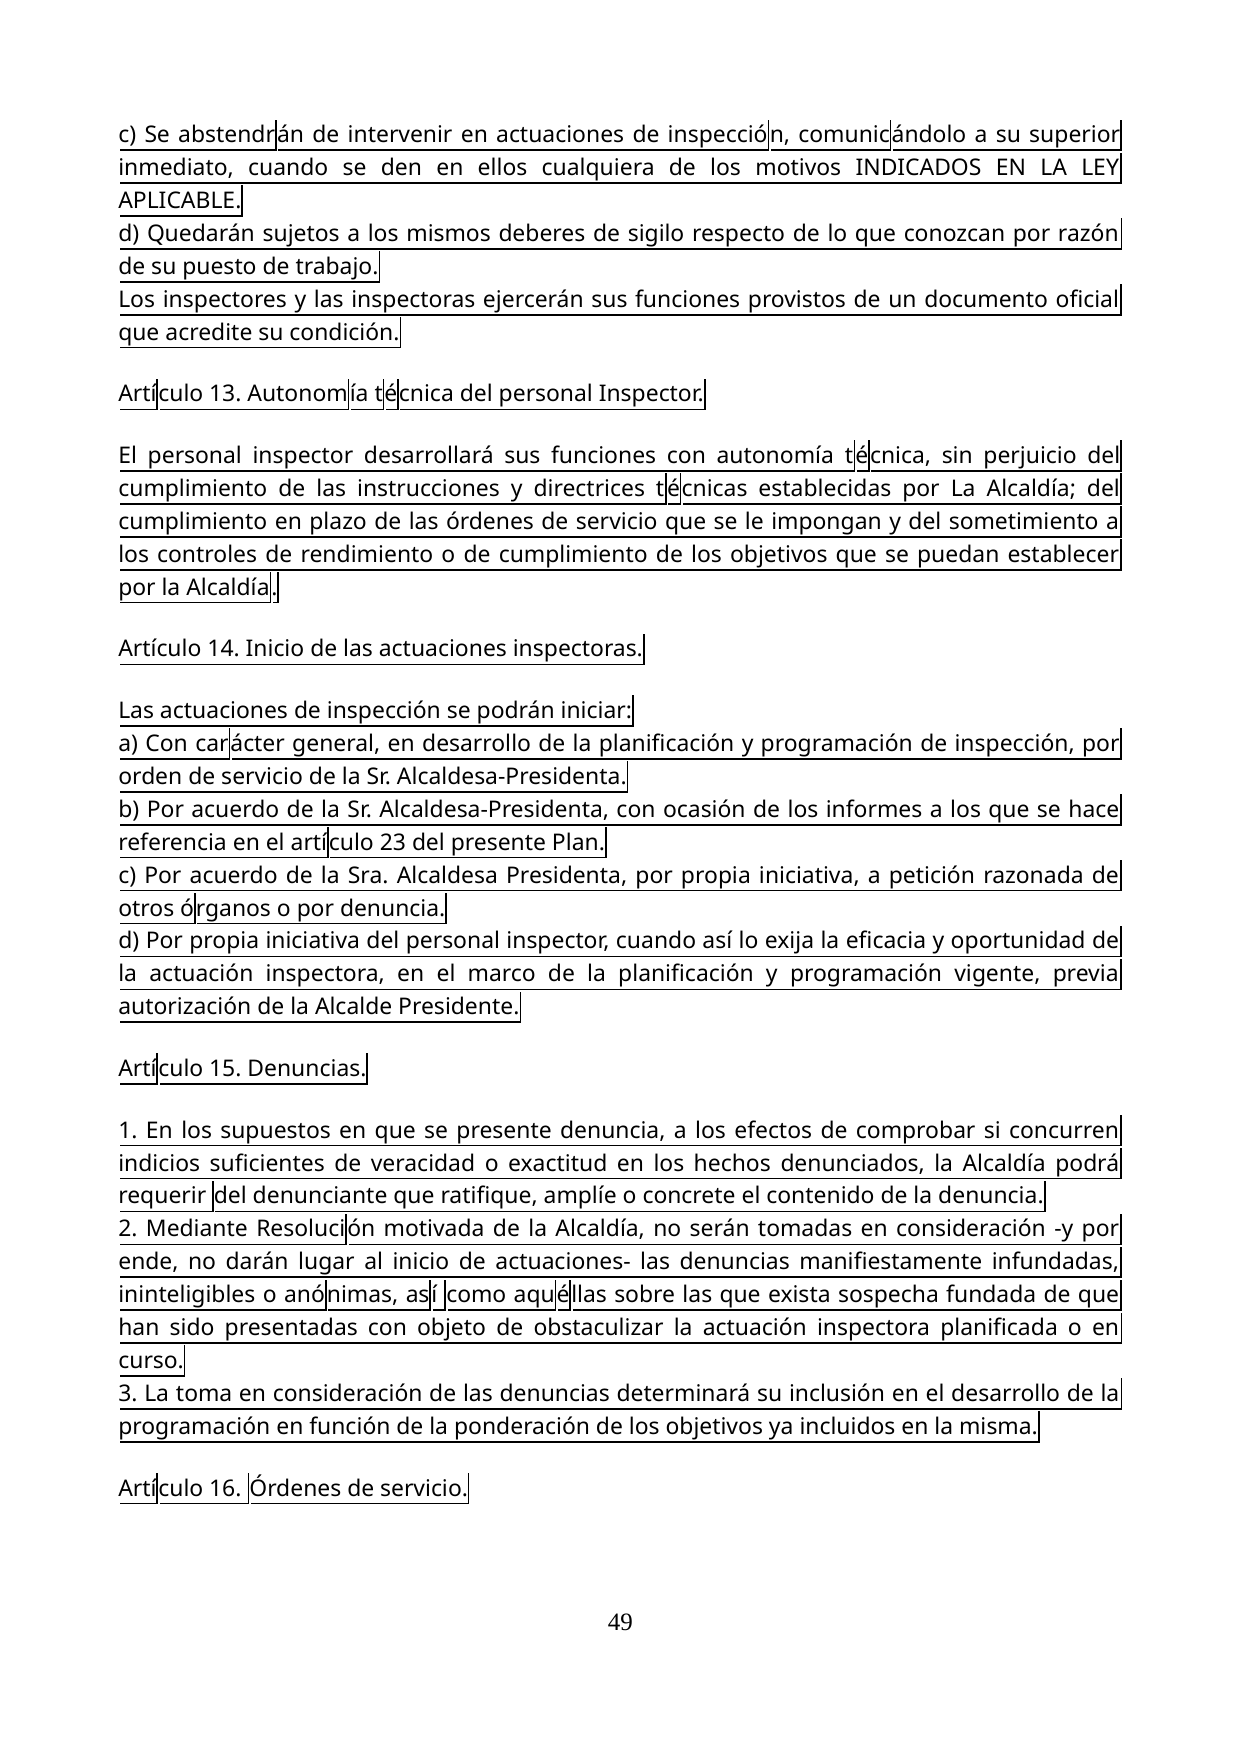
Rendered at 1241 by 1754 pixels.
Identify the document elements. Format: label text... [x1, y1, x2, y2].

text El personal inspector desarrollará sus funciones con autonomía técnica, sin perjuicio del cumplimiento de las instrucciones y directrices técnicas establecidas por La Alcaldía; del cumplimiento en plazo de las órdenes de servicio que se le impongan y del sometimiento a los controles de rendimiento o de cumplimiento de los objetivos que se puedan establecer por la Alcaldía. [118, 439, 1122, 603]
text c) Por acuerdo de la Sra. Alcaldesa Presidenta, por propia iniciativa, a petición razonada de otros órganos o por denuncia. [118, 858, 1122, 924]
text Artículo 13. Autonomía técnica del personal Inspector. [118, 377, 1122, 410]
text Artículo 14. Inicio de las actuaciones inspectoras. [118, 632, 1122, 665]
text Los inspectores y las inspectoras ejercerán sus funciones provistos de un documento oficial que acredite su condición. [118, 283, 1122, 348]
text c) Se abstendrán de intervenir en actuaciones de inspección, comunicándolo a su superior inmediato, cuando se den en ellos cualquiera de los motivos INDICADOS EN LA LEY APLICABLE. [118, 118, 1122, 217]
text Las actuaciones de inspección se podrán iniciar: [118, 694, 1122, 727]
text 3. La toma en consideración de las denuncias determinará su inclusión en el desarrollo de la programación en función de la ponderación de los objetivos ya incluidos en la misma. [118, 1377, 1122, 1443]
text 1. En los supuestos en que se presente denuncia, a los efectos de comprobar si concurren indicios suficientes de veracidad o exactitud en los hechos denunciados, la Alcaldía podrá requerir del denunciante que ratifique, amplíe o concrete el contenido de la denuncia. [118, 1113, 1122, 1212]
text Artículo 15. Denuncias. [118, 1052, 1122, 1085]
text 2. Mediante Resolución motivada de la Alcaldía, no serán tomadas en consideración -y por ende, no darán lugar al inicio de actuaciones- las denuncias manifiestamente infundadas, ininteligibles o anónimas, así como aquéllas sobre las que exista sospecha fundada de que han sido presentadas con objeto de obstaculizar la actuación inspectora planificada o en curso. [118, 1212, 1122, 1377]
text a) Con carácter general, en desarrollo de la planificación y programación de inspección, por orden de servicio de la Sr. Alcaldesa-Presidenta. [118, 727, 1122, 793]
text d) Por propia iniciativa del personal inspector, cuando así lo exija la eficacia y oportunidad de la actuación inspectora, en el marco de la planificación y programación vigente, previa autorización de la Alcalde Presidente. [118, 924, 1122, 1023]
text Artículo 16. Órdenes de servicio. [118, 1471, 1122, 1504]
text d) Quedarán sujetos a los mismos deberes de sigilo respecto de lo que conozcan por razón de su puesto de trabajo. [118, 217, 1122, 283]
text b) Por acuerdo de la Sr. Alcaldesa-Presidenta, con ocasión de los informes a los que se hace referencia en el artículo 23 del presente Plan. [118, 793, 1122, 858]
